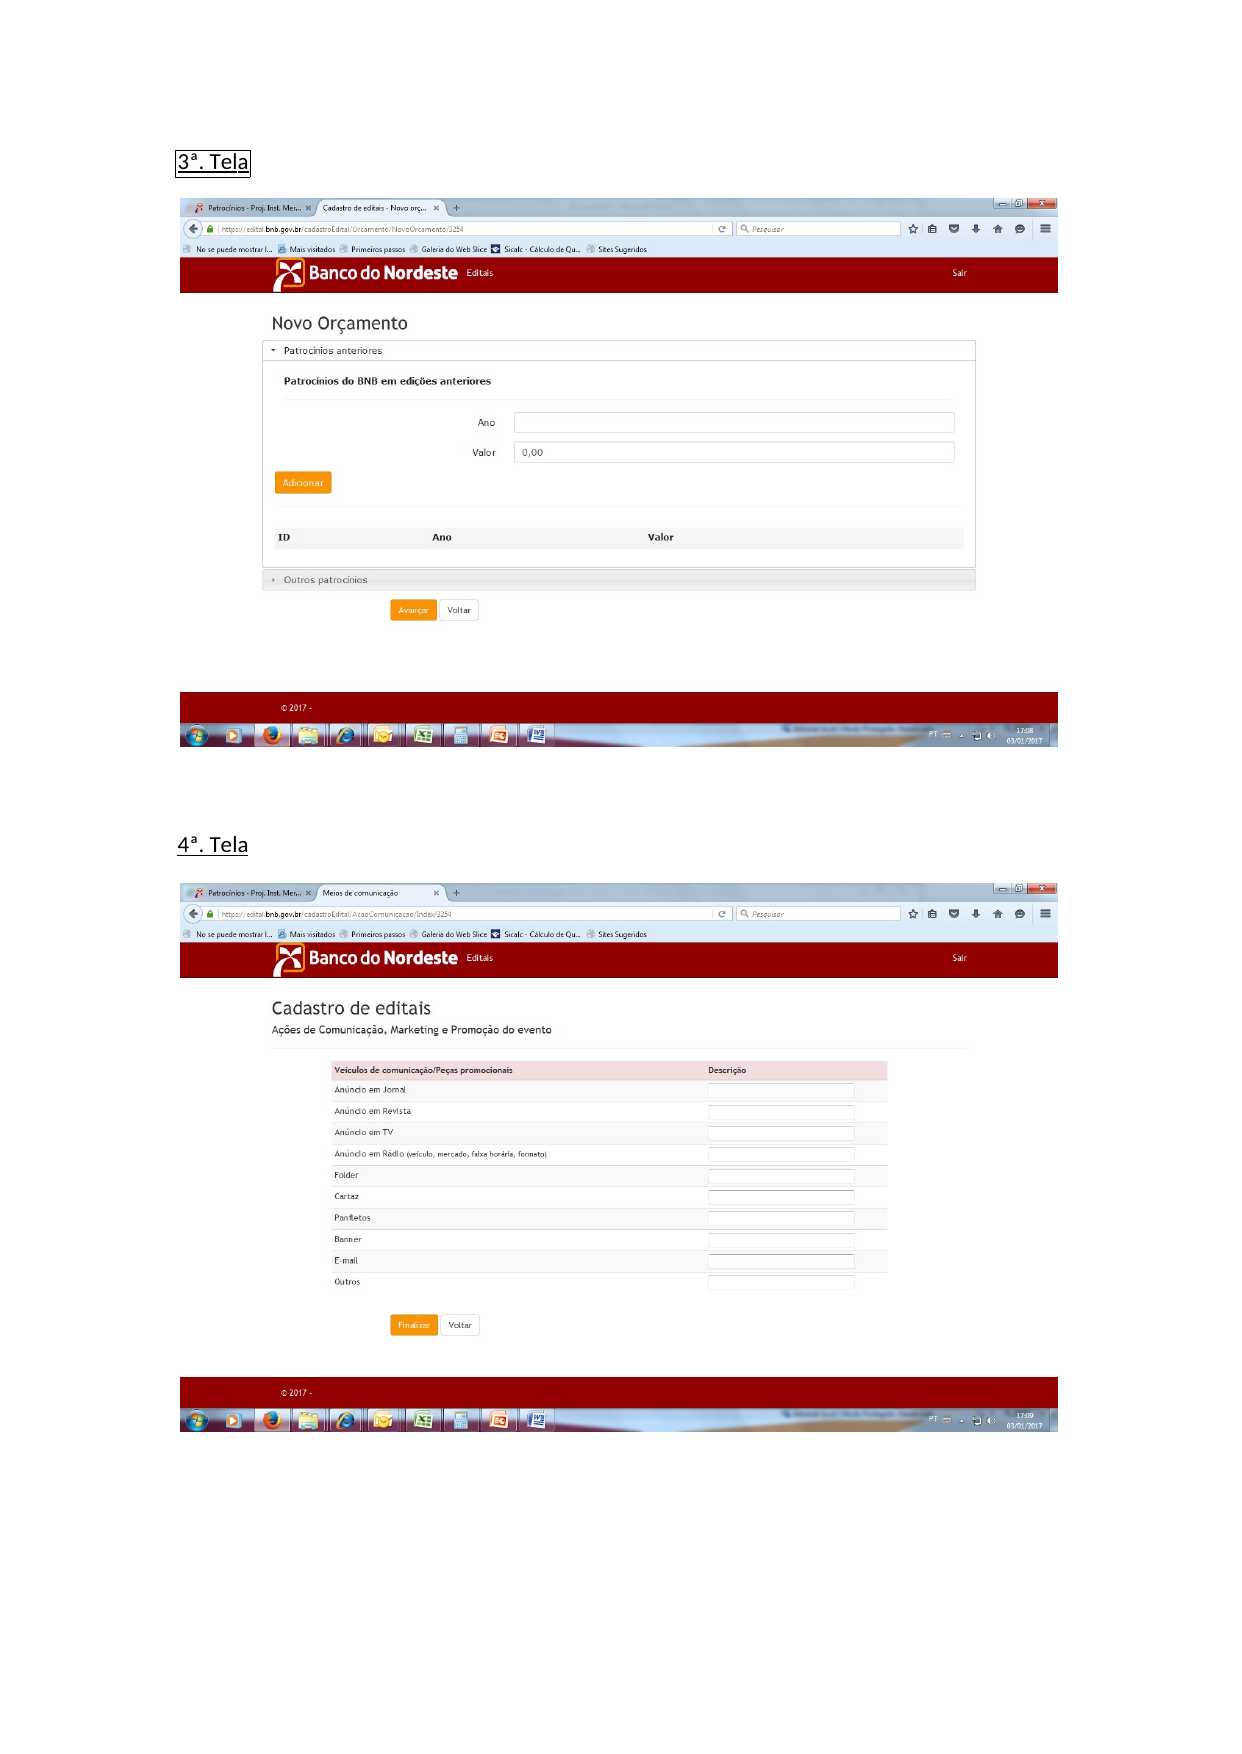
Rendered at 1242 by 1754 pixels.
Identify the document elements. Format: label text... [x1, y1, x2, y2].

text 4ª. Tela [177, 831, 1081, 858]
picture [180, 883, 1058, 1432]
picture [180, 198, 1058, 747]
